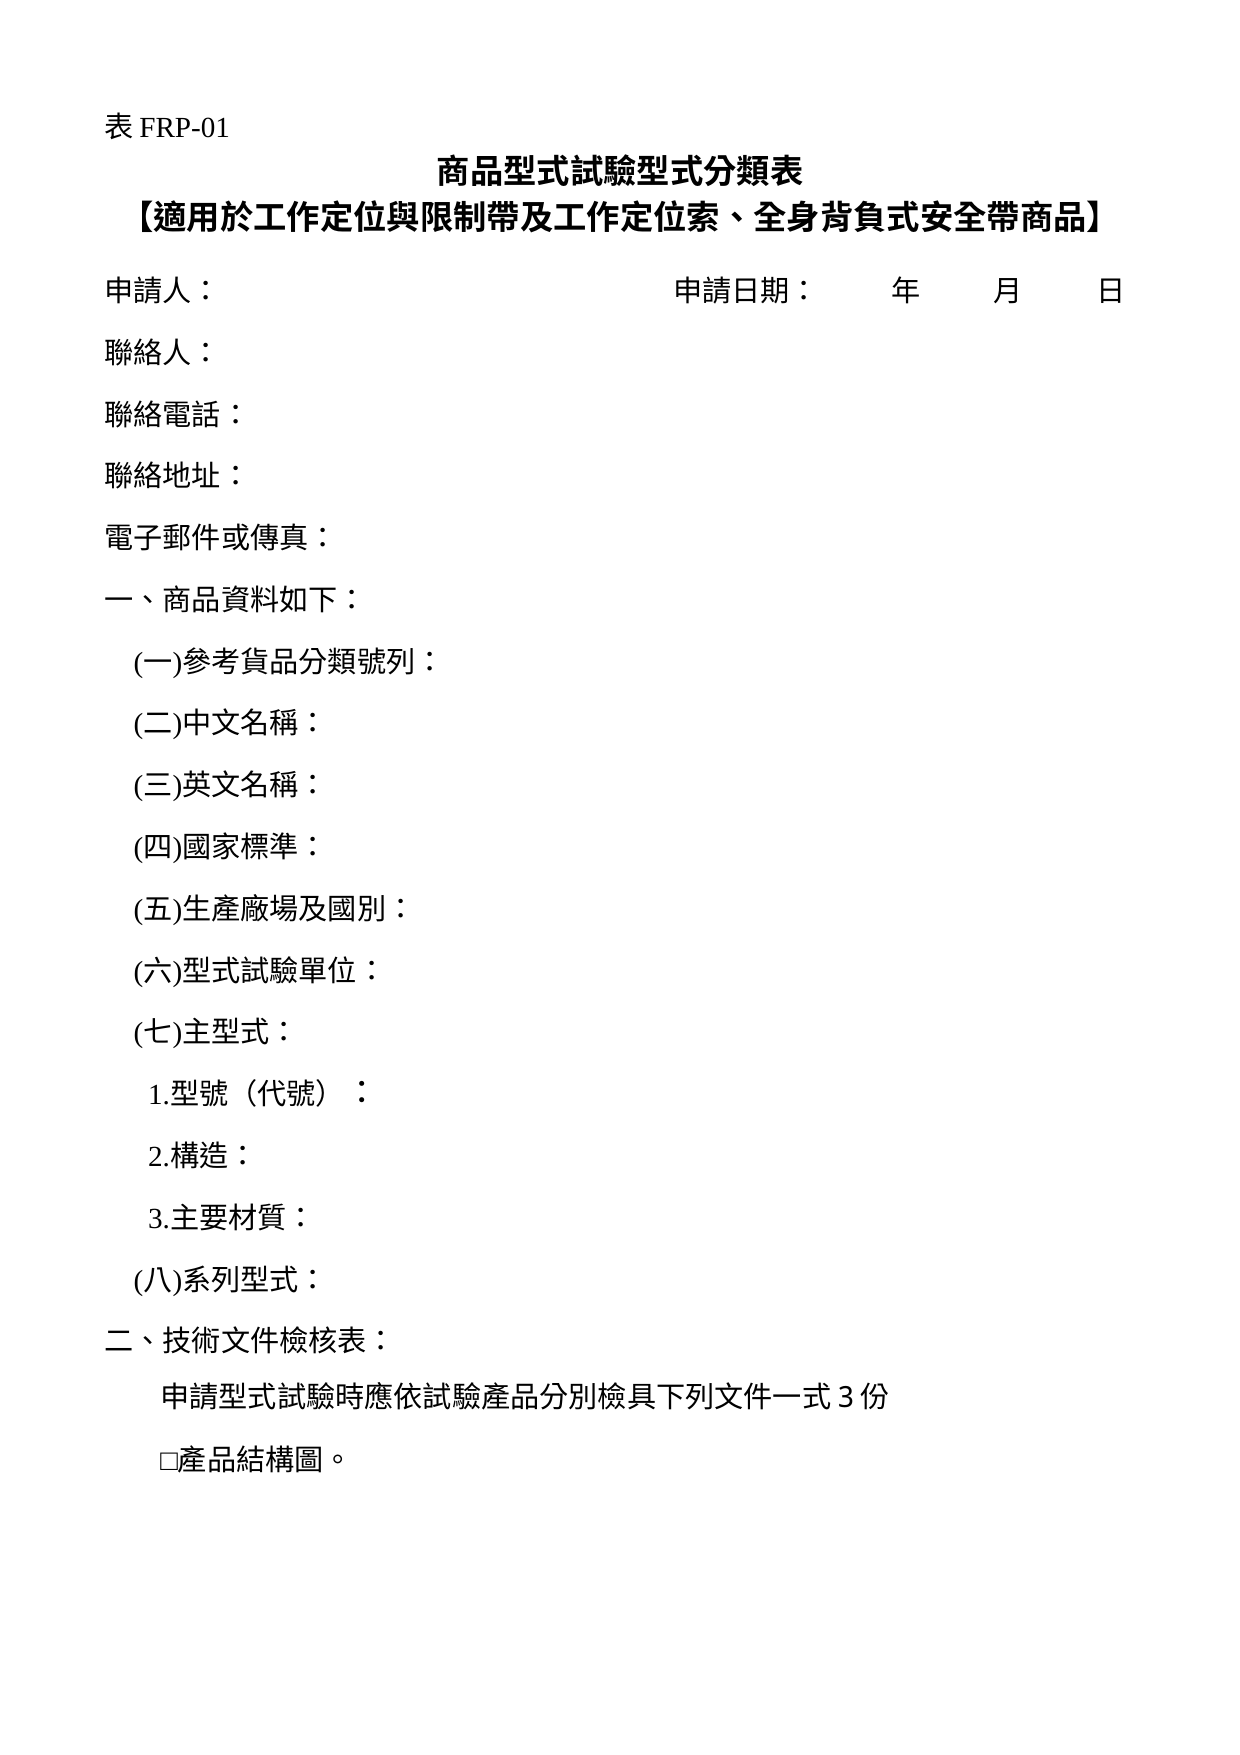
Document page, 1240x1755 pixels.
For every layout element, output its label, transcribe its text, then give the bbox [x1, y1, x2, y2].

text (七)主型式： [104, 1003, 1135, 1053]
text 商品型式試驗型式分類表 [104, 147, 1135, 193]
text 申請型式試驗時應依試驗產品分別檢具下列文件一式3份 [160, 1373, 1135, 1416]
text 表FRP-01 [104, 99, 1135, 147]
text (六)型式試驗單位： [104, 941, 1135, 991]
text (一)參考貨品分類號列： [104, 632, 1135, 682]
text (四)國家標準： [104, 817, 1135, 867]
text 2.構造： [104, 1126, 1135, 1176]
text 聯絡電話： [104, 385, 1135, 435]
text 聯絡人： [104, 323, 1135, 373]
text 【適用於工作定位與限制帶及工作定位索、全身背負式安全帶商品】 [104, 193, 1135, 239]
text 一、商品資料如下： [104, 570, 1135, 620]
text (二)中文名稱： [104, 694, 1135, 744]
text (八)系列型式： [104, 1250, 1135, 1300]
text 3.主要材質： [104, 1188, 1135, 1238]
text 聯絡地址： [104, 447, 1135, 497]
text 電子郵件或傳真： [104, 509, 1135, 559]
text (五)生產廠場及國別： [104, 879, 1135, 929]
text 二、技術文件檢核表： [104, 1312, 1135, 1362]
text 1.型號（代號）： [104, 1064, 1135, 1114]
text 申請人： 申請日期： 年 月 日 [104, 262, 1135, 312]
text (三)英文名稱： [104, 756, 1135, 806]
text □產品結構圖。 [160, 1437, 1135, 1479]
